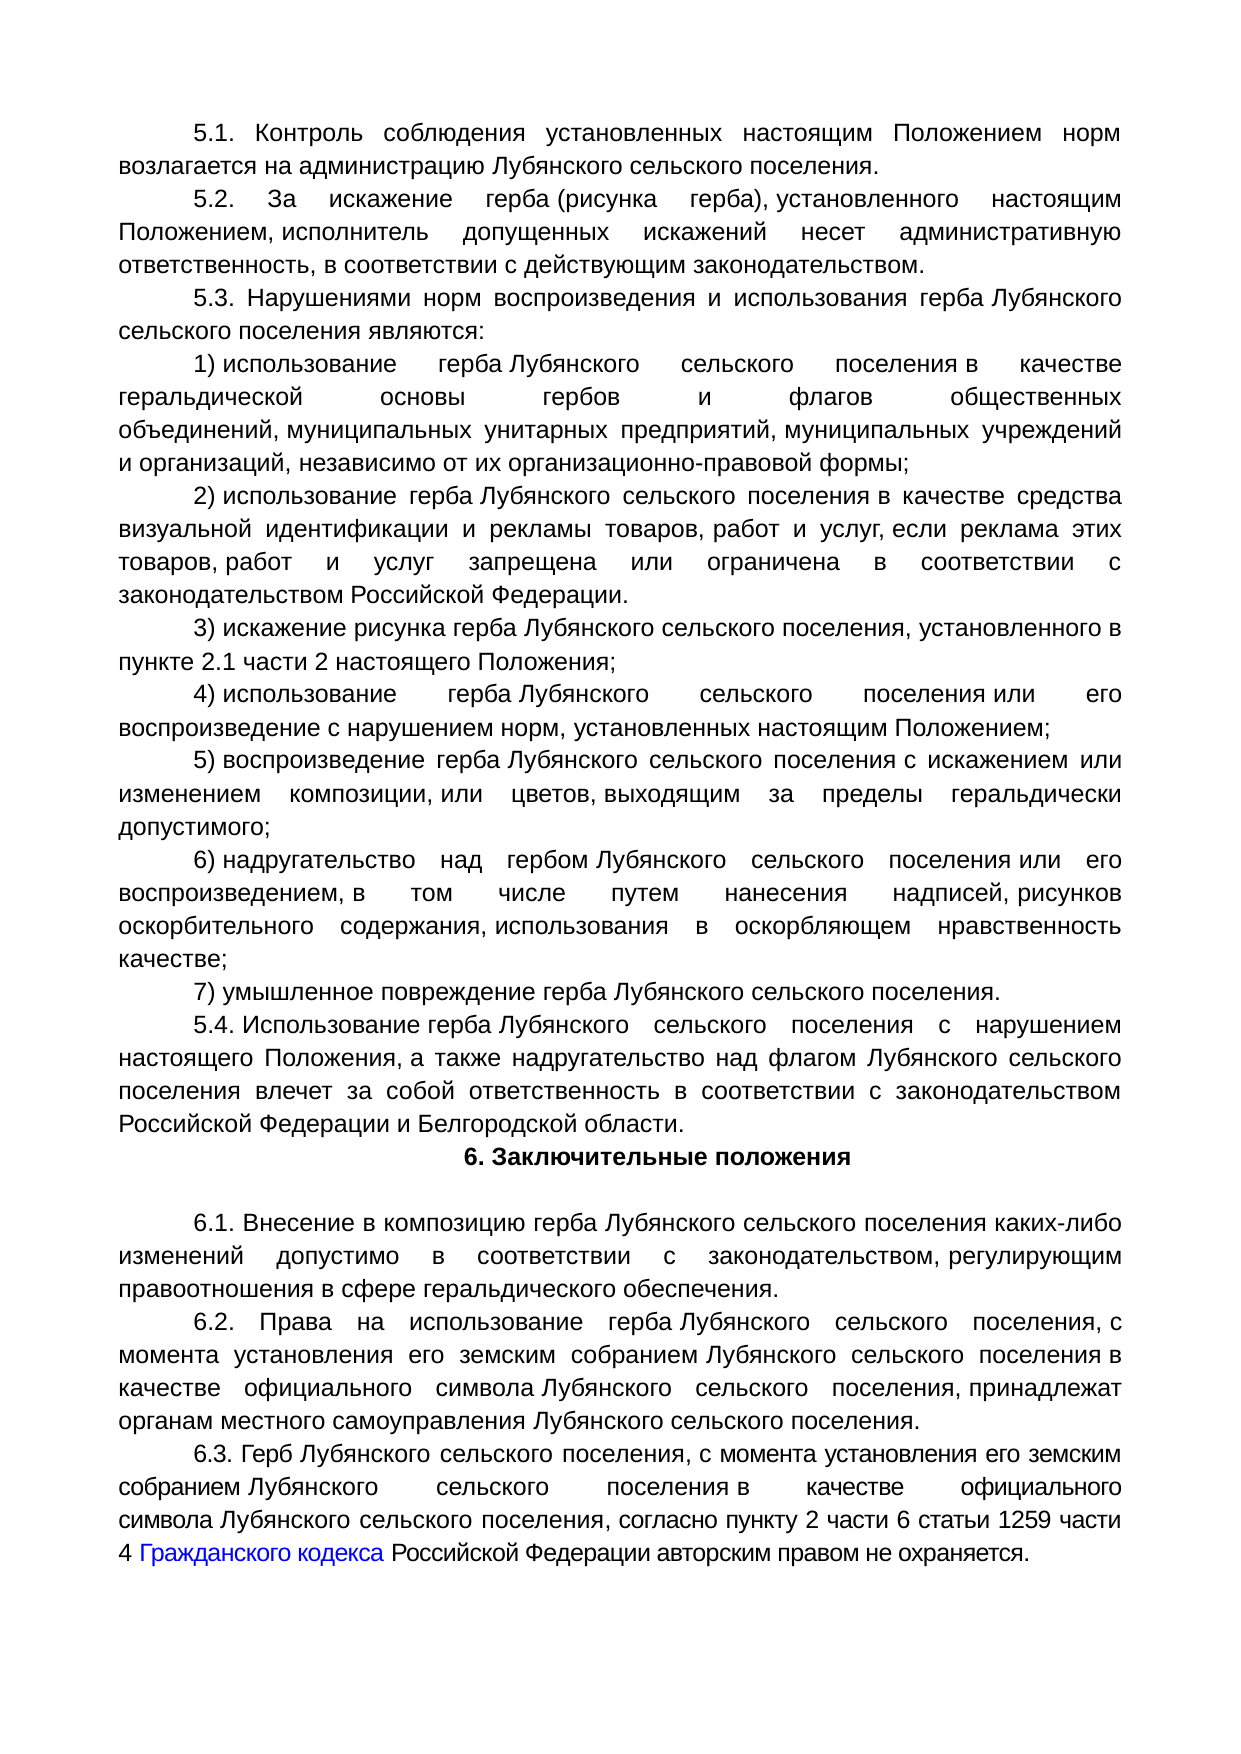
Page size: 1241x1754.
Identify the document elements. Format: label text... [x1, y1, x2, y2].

text 6) надругательство над гербом Лубянского сельского поселения или его воспроизведением, в том числе путем нанесения надписей, рисунков оскорбительного содержания, использования в оскорбляющем нравственность качестве; [118, 844, 1122, 972]
text 5.4. Использование герба Лубянского сельского поселения с нарушением настоящего Положения, а также надругательство над флагом Лубянского сельского поселения влечет за собой ответственность в соответствии с законодательством Российской Федерации и Белгородской области. [118, 1010, 1122, 1137]
text 2) использование герба Лубянского сельского поселения в качестве средства визуальной идентификации и рекламы товаров, работ и услуг, если реклама этих товаров, работ и услуг запрещена или ограничена в соответствии с законодательством Российской Федерации. [118, 481, 1122, 609]
text 5.2. За искажение герба (рисунка герба), установленного настоящим Положением, исполнитель допущенных искажений несет административную ответственность, в соответствии с действующим законодательством. [118, 184, 1122, 279]
text 6.3. Герб Лубянского сельского поселения, с момента установления его земским собранием Лубянского сельского поселения в качестве официального символа Лубянского сельского поселения, согласно пункту 2 части 6 статьи 1259 части 4 Гражданского кодекса Российской Федерации авторским правом не охраняется. [118, 1439, 1122, 1567]
text 4) использование герба Лубянского сельского поселения или его воспроизведение с нарушением норм, установленных настоящим Положением; [118, 679, 1122, 741]
text 1) использование герба Лубянского сельского поселения в качестве геральдической основы гербов и флагов общественных объединений, муниципальных унитарных предприятий, муниципальных учреждений и организаций, независимо от их организационно-правовой формы; [118, 349, 1122, 477]
text 7) умышленное повреждение герба Лубянского сельского поселения. [118, 977, 1122, 1005]
text 5.3. Нарушениями норм воспроизведения и использования герба Лубянского сельского поселения являются: [118, 283, 1122, 345]
text 6. Заключительные положения [118, 1142, 1122, 1171]
text 5) воспроизведение герба Лубянского сельского поселения с искажением или изменением композиции, или цветов, выходящим за пределы геральдически допустимого; [118, 746, 1122, 840]
text 6.2. Права на использование герба Лубянского сельского поселения, с момента установления его земским собранием Лубянского сельского поселения в качестве официального символа Лубянского сельского поселения, принадлежат органам местного самоуправления Лубянского сельского поселения. [118, 1307, 1122, 1435]
text 3) искажение рисунка герба Лубянского сельского поселения, установленного в пункте 2.1 части 2 настоящего Положения; [118, 613, 1122, 675]
text 6.1. Внесение в композицию герба Лубянского сельского поселения каких-либо изменений допустимо в соответствии с законодательством, регулирующим правоотношения в сфере геральдического обеспечения. [118, 1208, 1122, 1303]
text 5.1. Контроль соблюдения установленных настоящим Положением норм возлагается на администрацию Лубянского сельского поселения. [118, 118, 1122, 180]
